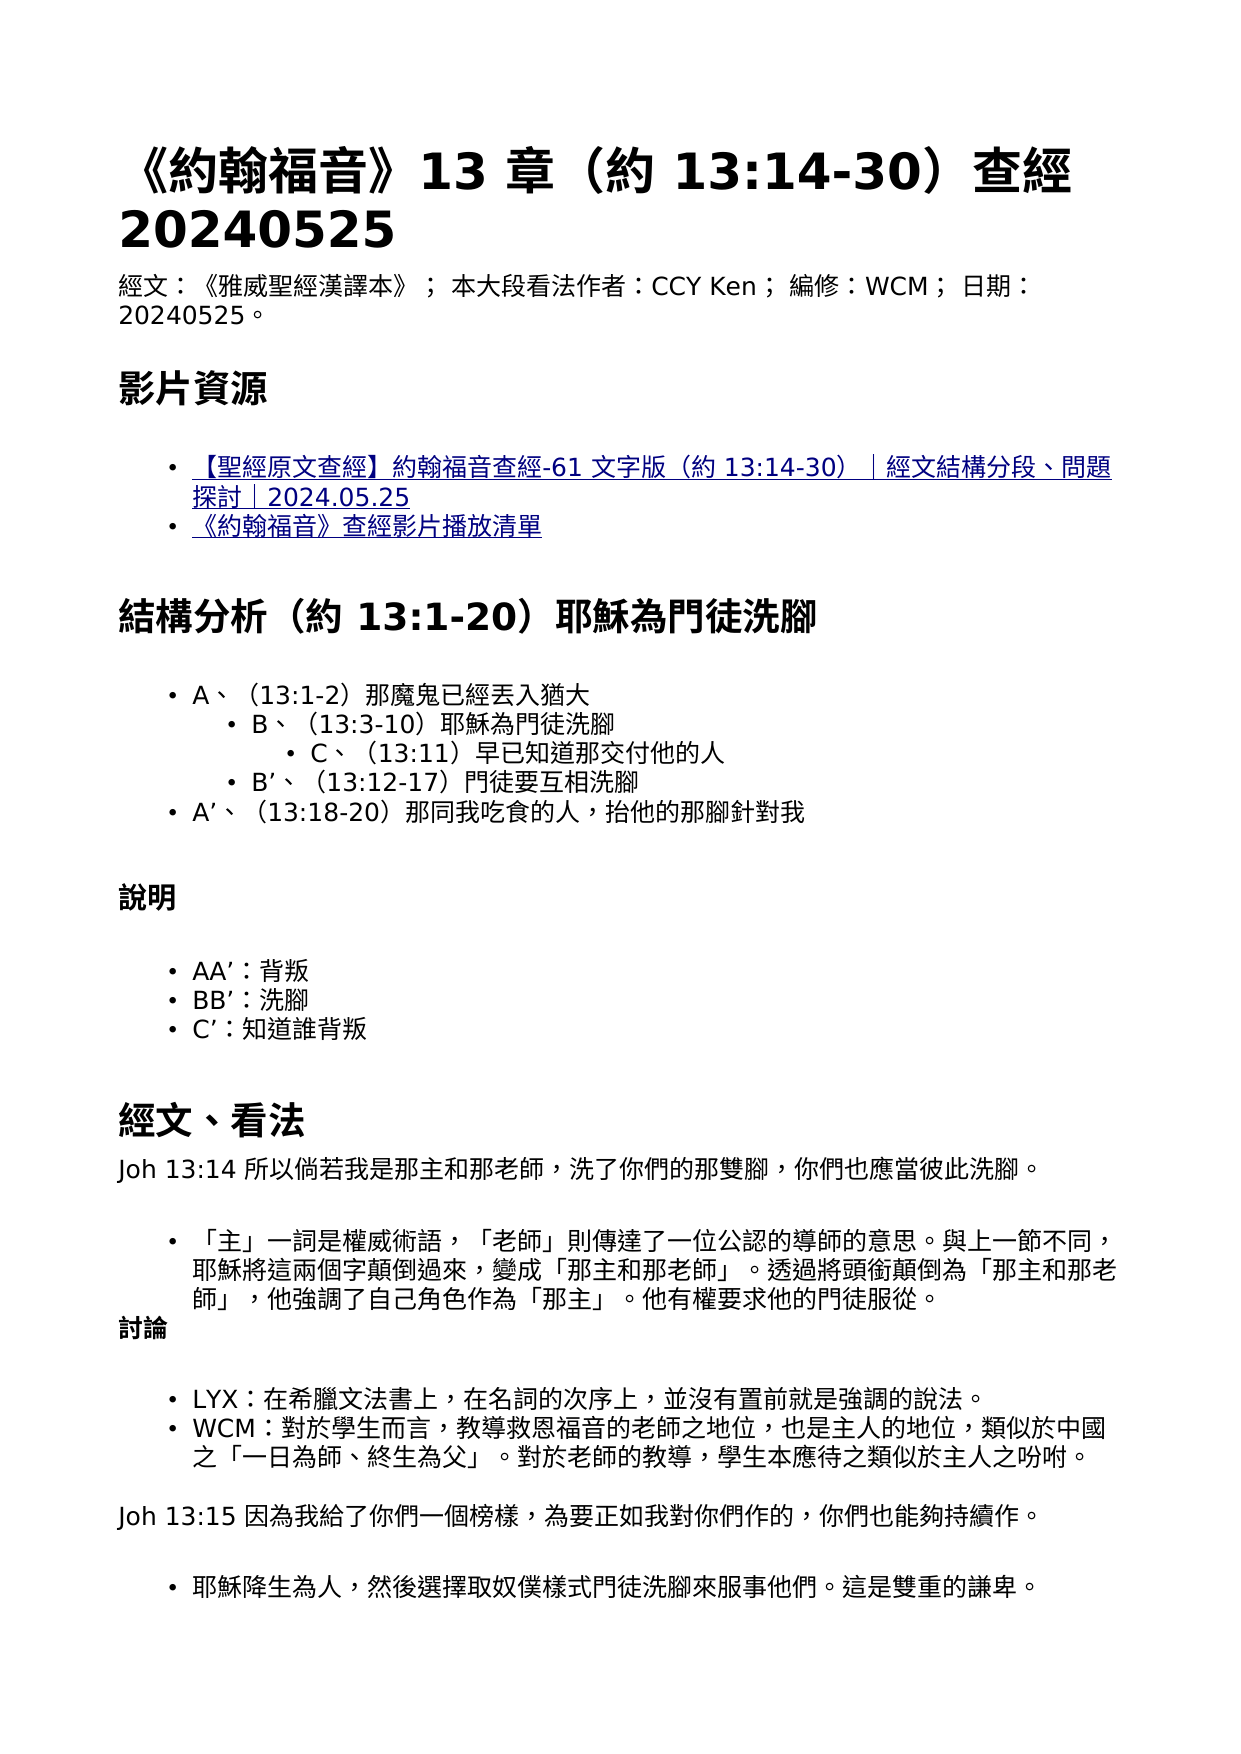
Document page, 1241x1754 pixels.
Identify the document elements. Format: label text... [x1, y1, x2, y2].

list LYX：在希臘文法書上，在名詞的次序上，並沒有置前就是強調的說法。 [177, 1385, 1122, 1414]
list WCM：對於學生而言，教導救恩福音的老師之地位，也是主人的地位，類似於中國之「一日為師、終生為父」。對於老師的教導，學生本應待之類似於主人之吩咐。 [177, 1414, 1122, 1473]
list 耶穌降生為人，然後選擇取奴僕樣式門徒洗腳來服事他們。這是雙重的謙卑。 [177, 1573, 1122, 1603]
subtitle 影片資源 [118, 368, 1122, 412]
list A’、（13:18-20）那同我吃食的人，抬他的那腳針對我 [177, 798, 1122, 827]
text Joh 13:15 因為我給了你們一個榜樣，為要正如我對你們作的，你們也能夠持續作。 [118, 1502, 1122, 1531]
list A、（13:1-2）那魔鬼已經丟入猶大 [177, 681, 1122, 710]
subtitle 《約翰福音》13 章（約 13:14-30）查經 20240525 [118, 143, 1122, 259]
subtitle 經文、看法 [118, 1099, 1122, 1143]
list B、（13:3-10）耶穌為門徒洗腳 [236, 710, 1122, 739]
list 「主」一詞是權威術語，「老師」則傳達了一位公認的導師的意思。與上一節不同，耶穌將這兩個字顛倒過來，變成「那主和那老師」。透過將頭銜顛倒為「那主和那老師」，他強調了自己角色作為「那主」。他有權要求他的門徒服從。 [177, 1227, 1122, 1314]
list C、（13:11）早已知道那交付他的人 [295, 739, 1122, 769]
list 《約翰福音》查經影片播放清單 [177, 512, 1122, 541]
text 討論 [118, 1314, 1122, 1343]
list C’：知道誰背叛 [177, 1016, 1122, 1045]
list AA’：背叛 [177, 957, 1122, 987]
list 【聖經原文查經】約翰福音查經-61 文字版（約 13:14-30）｜經文結構分段、問題探討｜2024.05.25 [177, 453, 1122, 512]
list BB’：洗腳 [177, 987, 1122, 1016]
subtitle 結構分析（約 13:1-20）耶穌為門徒洗腳 [118, 596, 1122, 639]
text Joh 13:14 所以倘若我是那主和那老師，洗了你們的那雙腳，你們也應當彼此洗腳。 [118, 1156, 1122, 1185]
list B’、（13:12-17）門徒要互相洗腳 [236, 769, 1122, 798]
subtitle 說明 [118, 881, 1122, 915]
text 經文：《雅威聖經漢譯本》； 本大段看法作者：CCY Ken； 編修：WCM； 日期：20240525。 [118, 272, 1122, 330]
